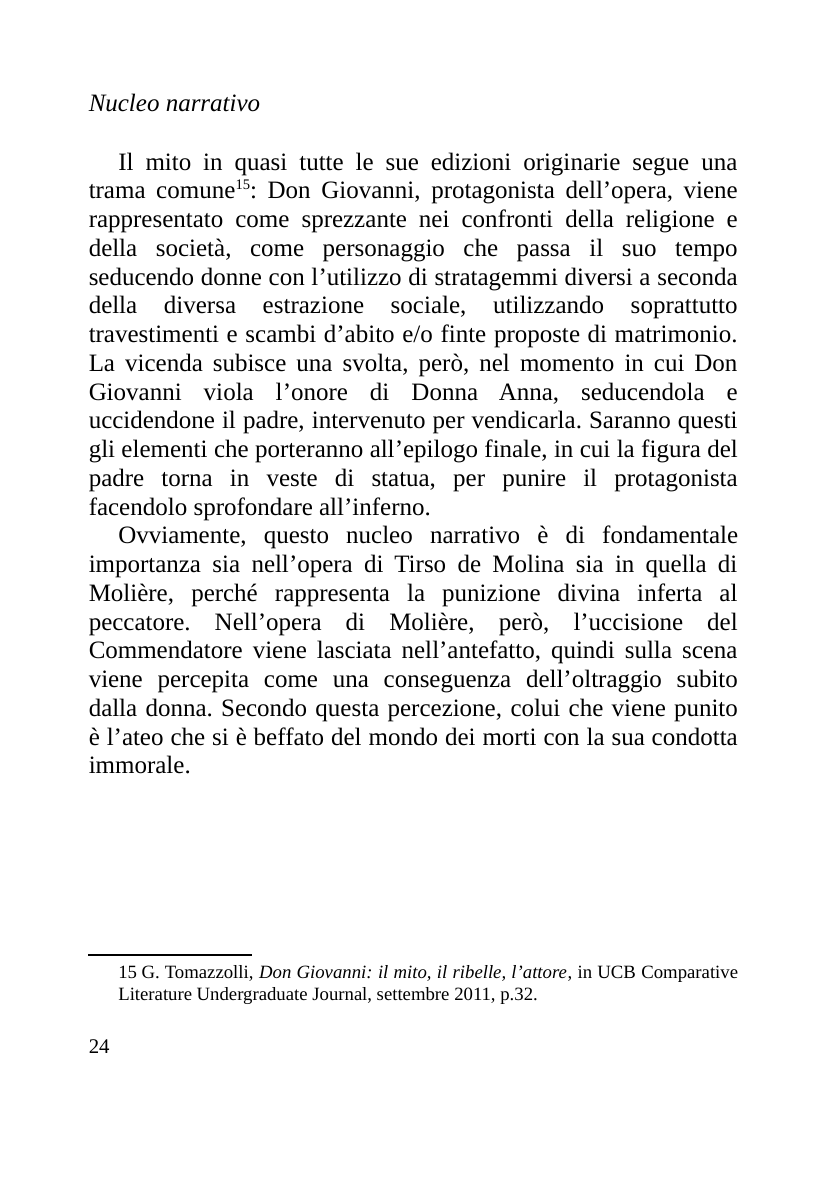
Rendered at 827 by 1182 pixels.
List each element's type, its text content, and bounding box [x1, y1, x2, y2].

text G. Tomazzolli, Don Giovanni: il mito, il ribelle, l’attore, in UCB Comparative Literature Undergraduate Journal, settembre 2011, p.32. [118, 961, 738, 1004]
text Il mito in quasi tutte le sue edizioni originarie segue una trama comune: Don Giovanni, protagonista dell’opera, viene rappresentato come sprezzante nei confronti della religione e della società, come personaggio che passa il suo tempo seducendo donne con l’utilizzo di stratagemmi diversi a seconda della diversa estrazione sociale, utilizzando soprattutto travestimenti e scambi d’abito e/o finte proposte di matrimonio. La vicenda subisce una svolta, però, nel momento in cui Don Giovanni viola l’onore di Donna Anna, seducendola e uccidendone il padre, intervenuto per vendicarla. Saranno questi gli elementi che porteranno all’epilogo finale, in cui la figura del padre torna in veste di statua, per punire il protagonista facendolo sprofondare all’inferno. [88, 147, 738, 521]
subtitle Nucleo narrativo [88, 88, 738, 117]
text Ovviamente, questo nucleo narrativo è di fondamentale importanza sia nell’opera di Tirso de Molina sia in quella di Molière, perché rappresenta la punizione divina inferta al peccatore. Nell’opera di Molière, però, l’uccisione del Commendatore viene lasciata nell’antefatto, quindi sulla scena viene percepita come una conseguenza dell’oltraggio subito dalla donna. Secondo questa percezione, colui che viene punito è l’ateo che si è beffato del mondo dei morti con la sua condotta immorale. [88, 521, 738, 779]
